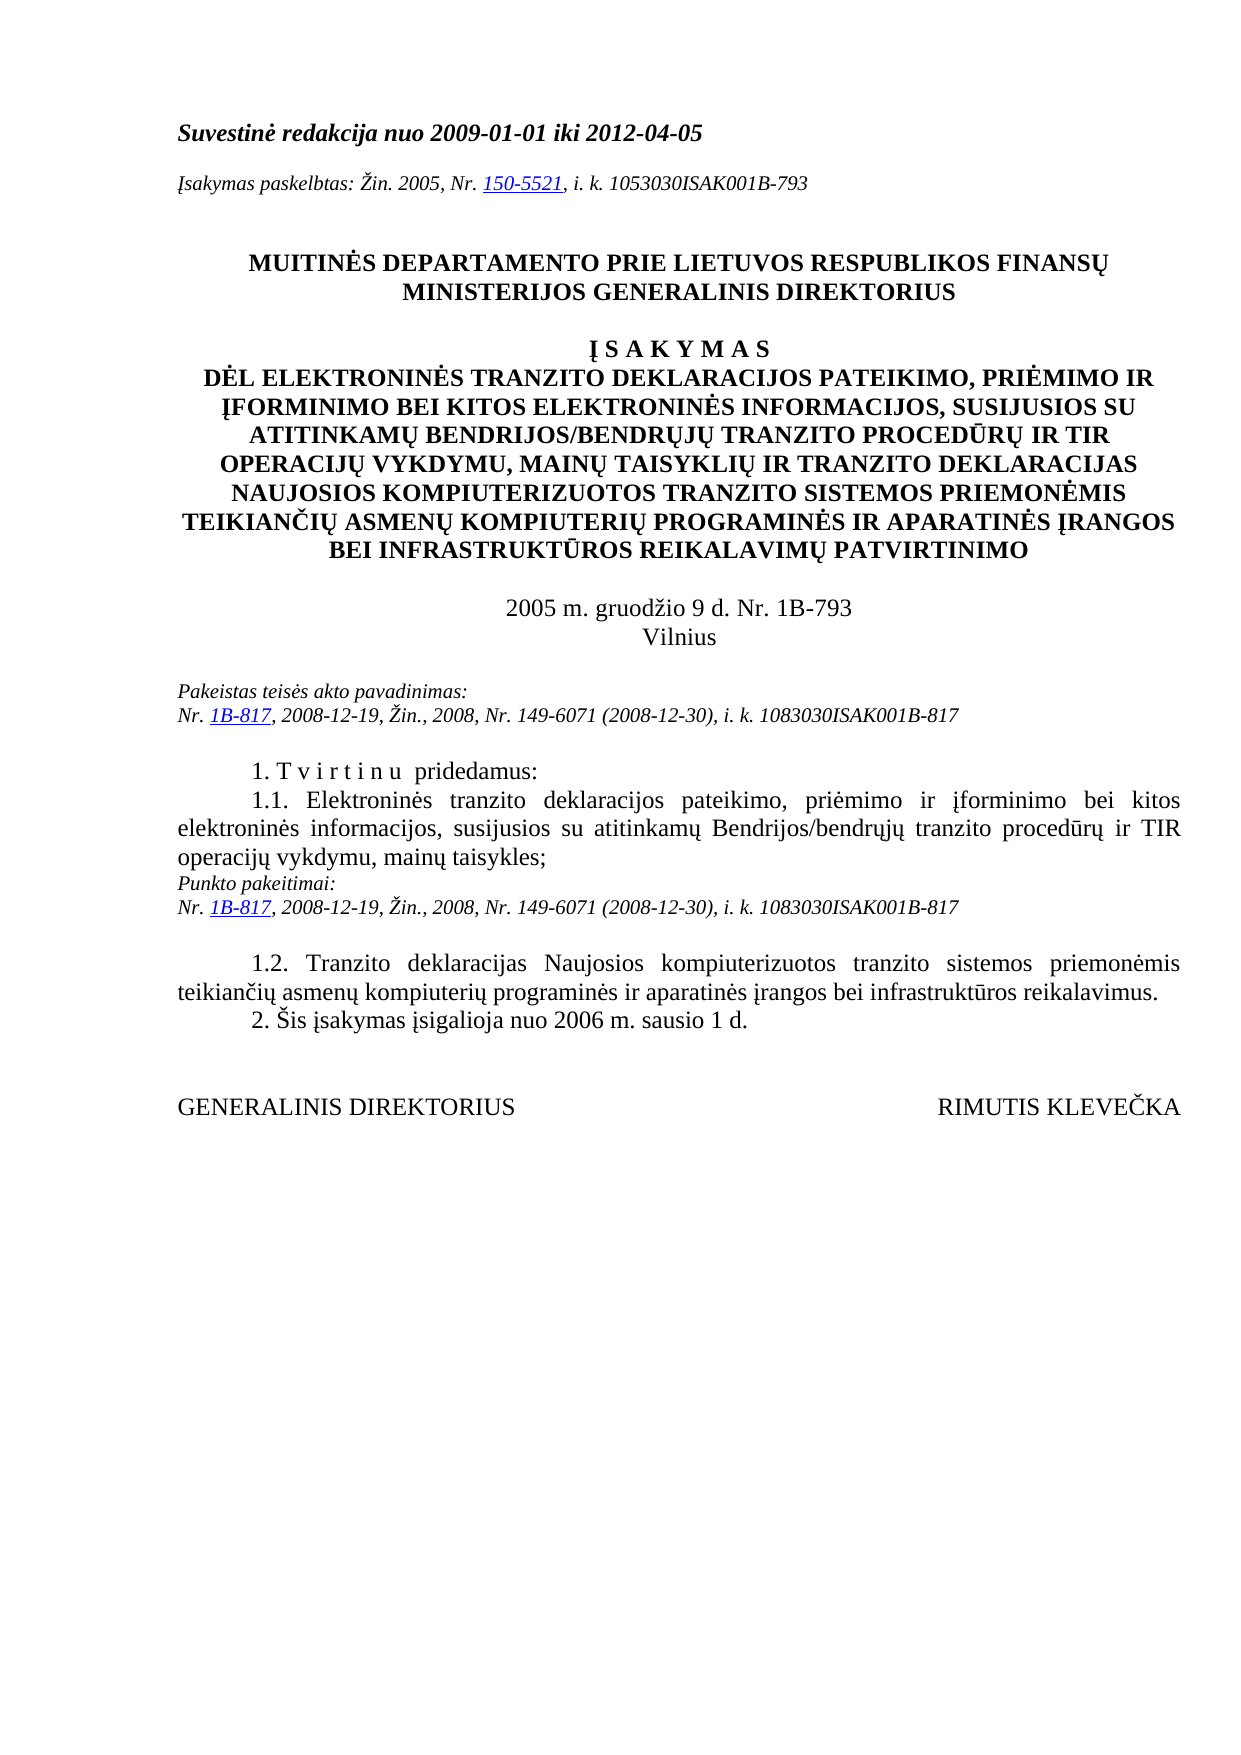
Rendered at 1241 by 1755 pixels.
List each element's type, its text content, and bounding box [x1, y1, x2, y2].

text Punkto pakeitimai: [177, 871, 1181, 895]
text Nr. 1B-817, 2008-12-19, Žin., 2008, Nr. 149-6071 (2008-12-30), i. k. 1083030ISAK001B-817 [177, 895, 1181, 919]
text Vilnius [177, 622, 1181, 650]
text 2005 m. gruodžio 9 d. Nr. 1B-793 [177, 593, 1181, 622]
text 1.2. Tranzito deklaracijas Naujosios kompiuterizuotos tranzito sistemos priemonėmis teikiančių asmenų kompiuterių programinės ir aparatinės įrangos bei infrastruktūros reikalavimus. [177, 948, 1181, 1005]
text Į S A K Y M A S [177, 334, 1181, 363]
text Pakeistas teisės akto pavadinimas: [177, 679, 1181, 703]
text MUITINĖS DEPARTAMENTO PRIE LIETUVOS RESPUBLIKOS FINANSŲ MINISTERIJOS GENERALINIS DIREKTORIUS [177, 248, 1181, 305]
text 1.1. Elektroninės tranzito deklaracijos pateikimo, priėmimo ir įforminimo bei kitos elektroninės informacijos, susijusios su atitinkamų Bendrijos/bendrųjų tranzito procedūrų ir TIR operacijų vykdymu, mainų taisykles; [177, 785, 1181, 871]
text Įsakymas paskelbtas: Žin. 2005, Nr. 150-5521, i. k. 1053030ISAK001B-793 [177, 171, 1181, 195]
text Suvestinė redakcija nuo 2009-01-01 iki 2012-04-05 [177, 118, 1181, 147]
text Nr. 1B-817, 2008-12-19, Žin., 2008, Nr. 149-6071 (2008-12-30), i. k. 1083030ISAK001B-817 [177, 703, 1181, 727]
text 2. Šis įsakymas įsigalioja nuo 2006 m. sausio 1 d. [177, 1005, 1181, 1034]
text 1. Tvirtinu pridedamus: [177, 756, 1181, 785]
text GENERALINIS DIREKTORIUS RIMUTIS KLEVEČKA [177, 1092, 1181, 1120]
text DĖL ELEKTRONINĖS TRANZITO DEKLARACIJOS PATEIKIMO, PRIĖMIMO IR ĮFORMINIMO BEI KITOS ELEKTRONINĖS INFORMACIJOS, SUSIJUSIOS SU ATITINKAMŲ BENDRIJOS/BENDRŲJŲ TRANZITO PROCEDŪRŲ IR TIR OPERACIJŲ VYKDYMU, MAINŲ TAISYKLIŲ IR TRANZITO DEKLARACIJAS NAUJOSIOS KOMPIUTERIZUOTOS TRANZITO SISTEMOS PRIEMONĖMIS TEIKIANČIŲ ASMENŲ KOMPIUTERIŲ PROGRAMINĖS IR APARATINĖS ĮRANGOS BEI INFRASTRUKTŪROS REIKALAVIMŲ PATVIRTINIMO [177, 363, 1181, 564]
